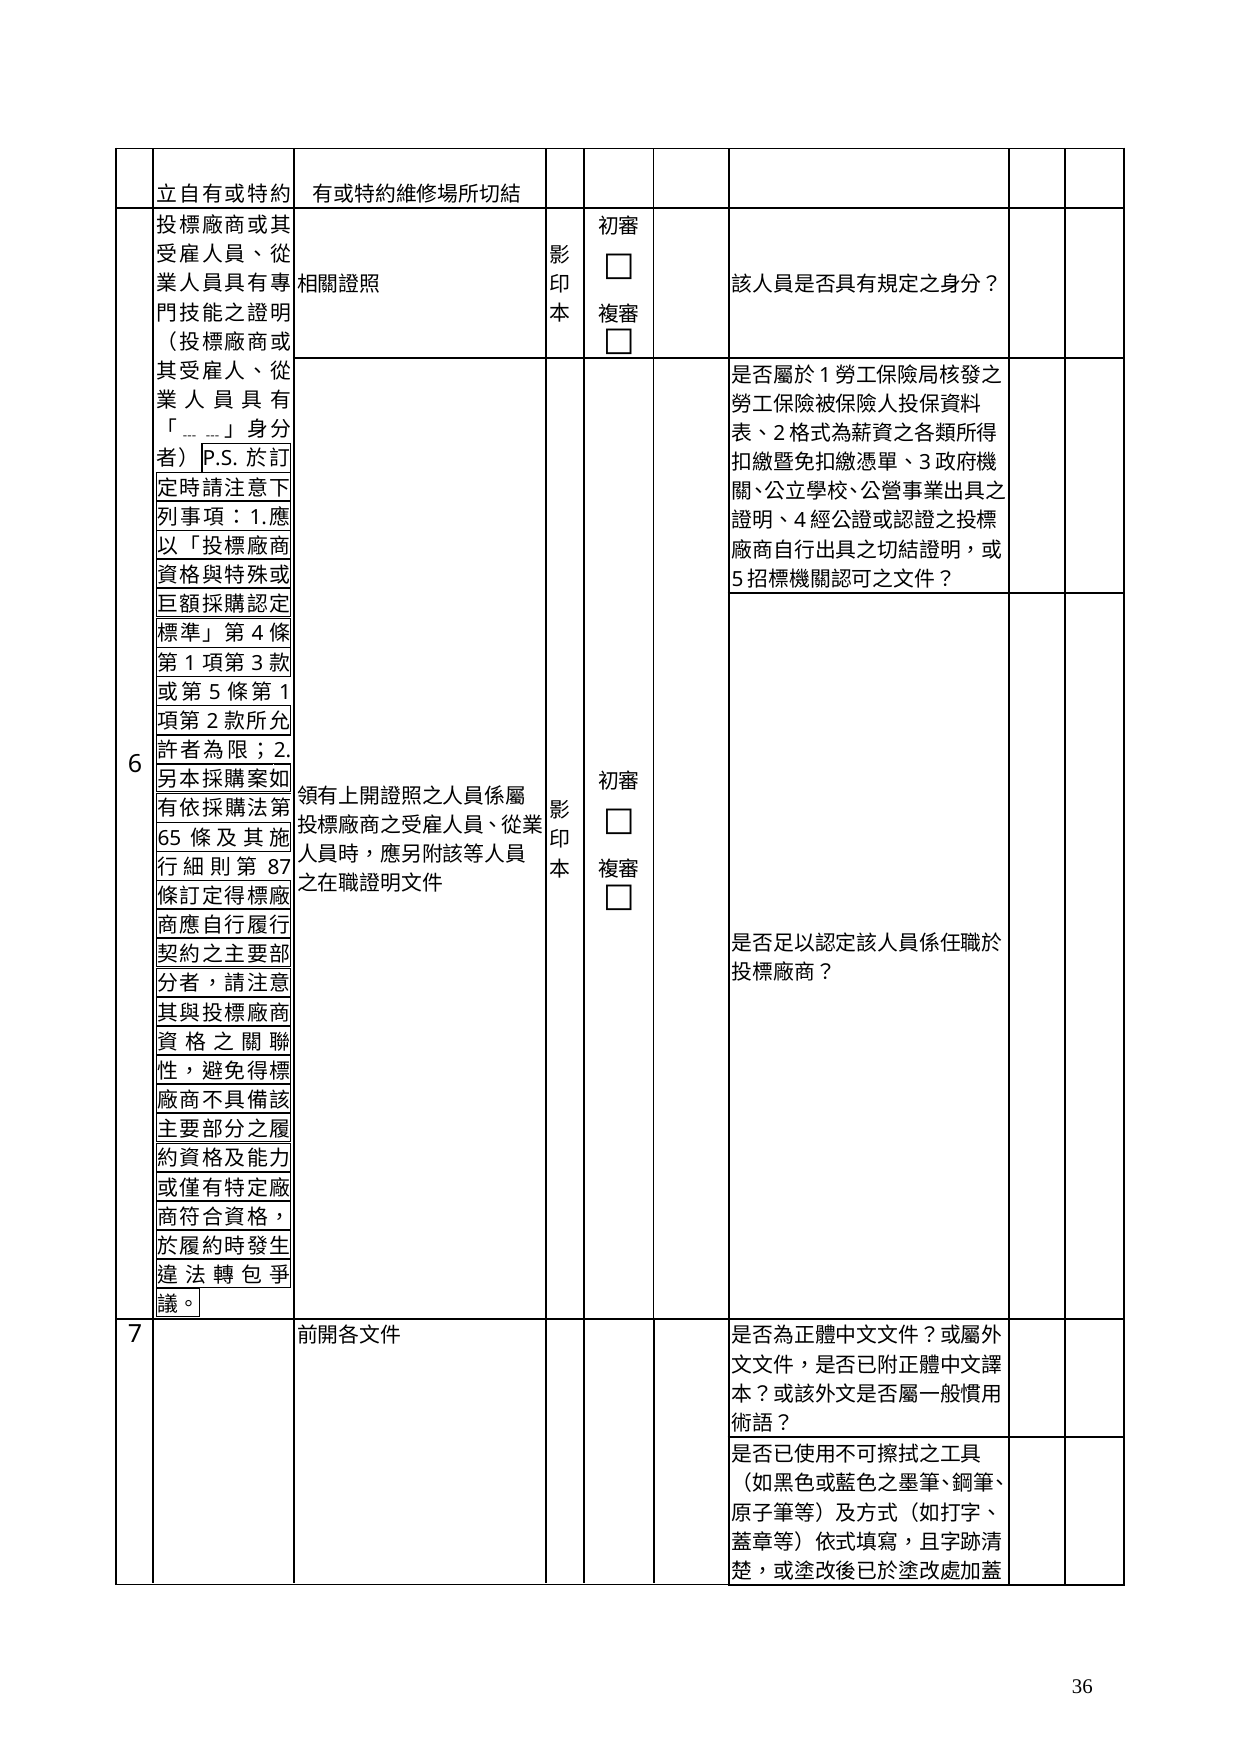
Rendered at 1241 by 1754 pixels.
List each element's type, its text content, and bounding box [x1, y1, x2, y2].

table_cell [1066, 1320, 1123, 1436]
table_cell [117, 149, 152, 207]
table_cell [1066, 359, 1123, 592]
table_cell [153, 1320, 294, 1584]
table_cell [1010, 594, 1064, 1317]
table_cell 初審 □ 複審 □ [585, 359, 653, 1317]
table_cell [585, 149, 653, 207]
table_cell [654, 209, 728, 357]
table_cell [1010, 1438, 1064, 1584]
table_cell 影印本 [547, 209, 583, 357]
table_cell [584, 1320, 654, 1584]
table_cell [1010, 149, 1064, 207]
table_cell [654, 149, 728, 207]
table_cell [730, 149, 1008, 207]
table_cell 是否屬於1勞工保險局核發之勞工保險被保險人投保資料表、2格式為薪資之各類所得扣繳暨免扣繳憑單、3政府機關、公立學校、公營事業出具之證明、4經公證或認證之投標廠商自行出具之切結證明，或5招標機關認可之文件？ [730, 359, 1008, 592]
table_cell 是否為正體中文文件？或屬外文文件，是否已附正體中文譯本？或該外文是否屬一般慣用術語？ [730, 1320, 1008, 1436]
table_cell 投標廠商或其受雇人員、從業人員具有專門技能之證明（投標廠商或其受雇人、從業人員具有「﹍﹍」身分者）P.S. 於訂定時請注意下列事項：1.應以「投標廠商資格與特殊或巨額採購認定標準」第4條第1項第3款或第5條第1項第2款所允許者為限；2.另本採購案如有依採購法第65條及其施行細則第87條訂定得標廠商應自行履行契約之主要部分者，請注意其與投標廠商資格之關聯性，避免得標廠商不具備該主要部分之履約資格及能力或僅有特定廠商符合資格，於履約時發生違法轉包爭議。 [154, 209, 293, 1317]
table_cell 前開各文件 [294, 1320, 546, 1584]
table_cell 初審 □ 複審 □ [585, 209, 653, 357]
table_cell [1066, 209, 1123, 357]
table_cell 6 [117, 209, 152, 1317]
table_cell [1010, 1320, 1064, 1436]
table_cell 影印本 [547, 359, 583, 1317]
table_cell [1010, 359, 1064, 592]
table_cell [1066, 1438, 1123, 1584]
table_cell 是否足以認定該人員係任職於投標廠商？ [730, 594, 1008, 1317]
table_cell 1廠商已設立自有或特約維修場所者，應附相關證明文件。（影印本） 2廠商未設立自有或特約維修場所者，應附「設立自有或特約維修場所切結書」（正本） [295, 149, 545, 207]
table_cell [546, 1320, 583, 1584]
table_cell 相關證照 [295, 209, 545, 357]
table_cell [1066, 149, 1123, 207]
table_cell 領有上開證照之人員係屬投標廠商之受雇人員、從業人員時，應另附該等人員之在職證明文件 [295, 359, 545, 1317]
table_cell [654, 1320, 728, 1584]
table_cell 是否已使用不可擦拭之工具（如黑色或藍色之墨筆、鋼筆、原子筆等）及方式（如打字、蓋章等）依式填寫，且字跡清楚，或塗改後已於塗改處加蓋 [730, 1438, 1008, 1584]
table_cell 該人員是否具有規定之身分？ [730, 209, 1008, 357]
table_cell [1010, 209, 1064, 357]
table_cell [1066, 594, 1123, 1317]
table_cell 廠商具有維修、維護或售後服務能力之證明(投標廠商（切結將）設立自有或特約維修場所者) [154, 149, 293, 207]
table_cell 7 [117, 1320, 153, 1584]
table_cell [547, 149, 583, 207]
table_cell [654, 359, 728, 1317]
